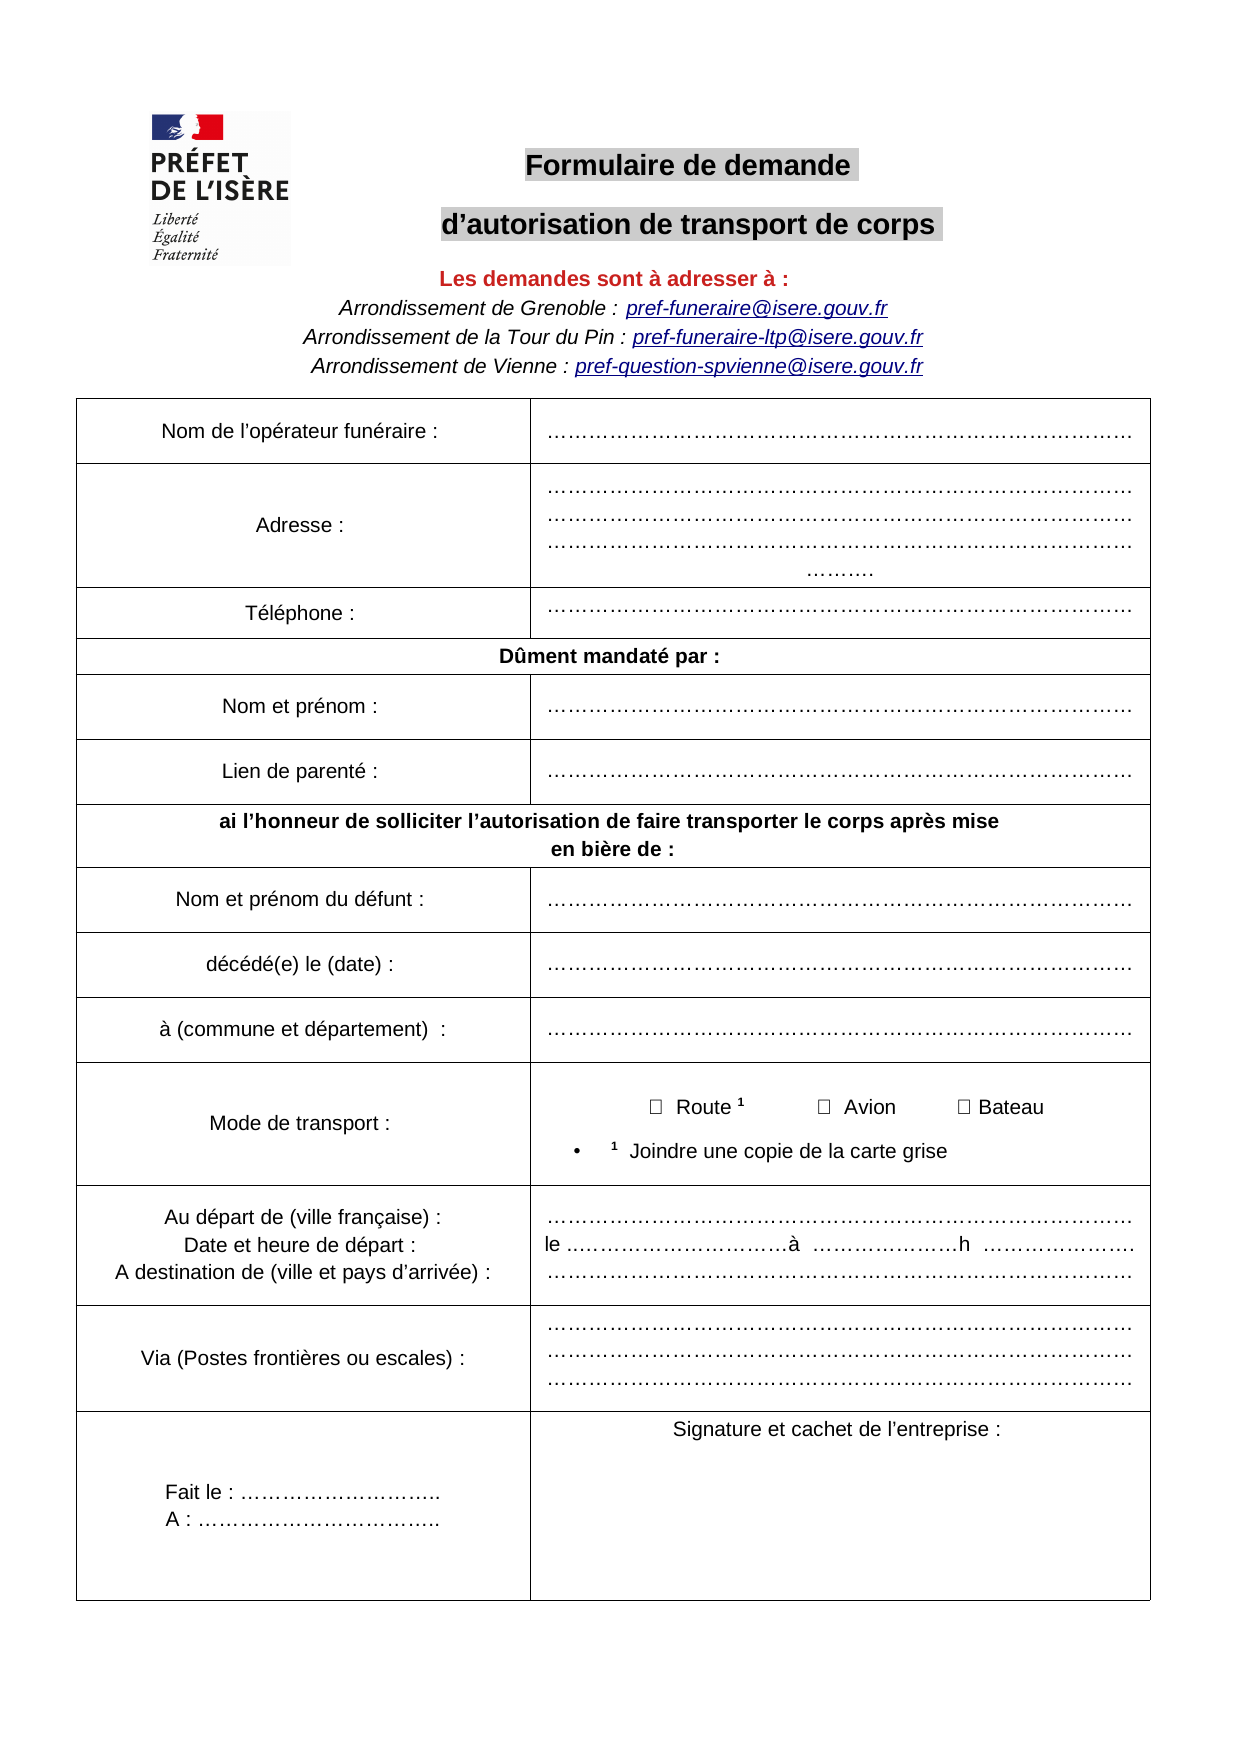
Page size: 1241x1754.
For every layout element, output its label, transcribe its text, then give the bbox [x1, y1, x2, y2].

table_cell ………………………………………………………………………… [531, 868, 1150, 932]
picture [148, 111, 292, 266]
text Arrondissement de Grenoble : pref-funeraire@isere.gouv.fr [148, 295, 1093, 320]
table_cell à (commune et département) : [77, 998, 530, 1062]
table_cell ………………………………………………………………………… [531, 998, 1150, 1062]
table_cell Au départ de (ville française) : Date et heure de départ : A destination de (ville et pays d’arrivée) : [77, 1186, 530, 1304]
table_cell ………………………………………………………………………… [531, 675, 1150, 739]
table_cell ………………………………………………………………………… ………………………………………………………………………… ………………………………………………………………………… [531, 1306, 1150, 1411]
table_cell Fait le : ……………………….. A : …………………………….. [77, 1412, 530, 1600]
table_cell Mode de transport : [77, 1063, 530, 1184]
table_cell Nom et prénom : [77, 675, 530, 739]
table_cell ………………………………………………………………………… le ..…………………………à …………………h …………………. ………………………………………………………………………… [531, 1186, 1150, 1304]
table_cell ………………………………………………………………………………………………………………………………………………………………………………………………………………………………………. [531, 464, 1150, 587]
table_cell ………………………………………………………………………… [531, 740, 1150, 804]
text Arrondissement de la Tour du Pin : pref-funeraire-ltp@isere.gouv.fr [148, 324, 1093, 349]
table_cell ai l’honneur de solliciter l’autorisation de faire transporter le corps après mise en bière de : [77, 805, 1150, 867]
table_cell Lien de parenté : [77, 740, 530, 804]
table_cell Adresse : [77, 464, 530, 587]
table_cell Via (Postes frontières ou escales) : [77, 1306, 530, 1411]
text d’autorisation de transport de corps [292, 207, 1093, 241]
table_cell ………………………………………………………………………… [531, 933, 1150, 997]
text Arrondissement de Vienne : pref-question-spvienne@isere.gouv.fr [148, 353, 1093, 378]
table_cell  Route 1  Avion  Bateau 1 Joindre une copie de la carte grise [531, 1063, 1150, 1184]
text Les demandes sont à adresser à : [148, 266, 1093, 291]
table_header ………………………………………………………………………… [531, 399, 1150, 463]
text Formulaire de demande [292, 148, 1093, 181]
table_cell Nom et prénom du défunt : [77, 868, 530, 932]
table_cell Dûment mandaté par : [77, 639, 1150, 674]
table_cell Signature et cachet de l’entreprise : [531, 1412, 1150, 1600]
table_cell ………………………………………………………………………… [531, 588, 1150, 638]
table_cell décédé(e) le (date) : [77, 933, 530, 997]
table_cell Téléphone : [77, 588, 530, 638]
table_header Nom de l’opérateur funéraire : [77, 399, 530, 463]
